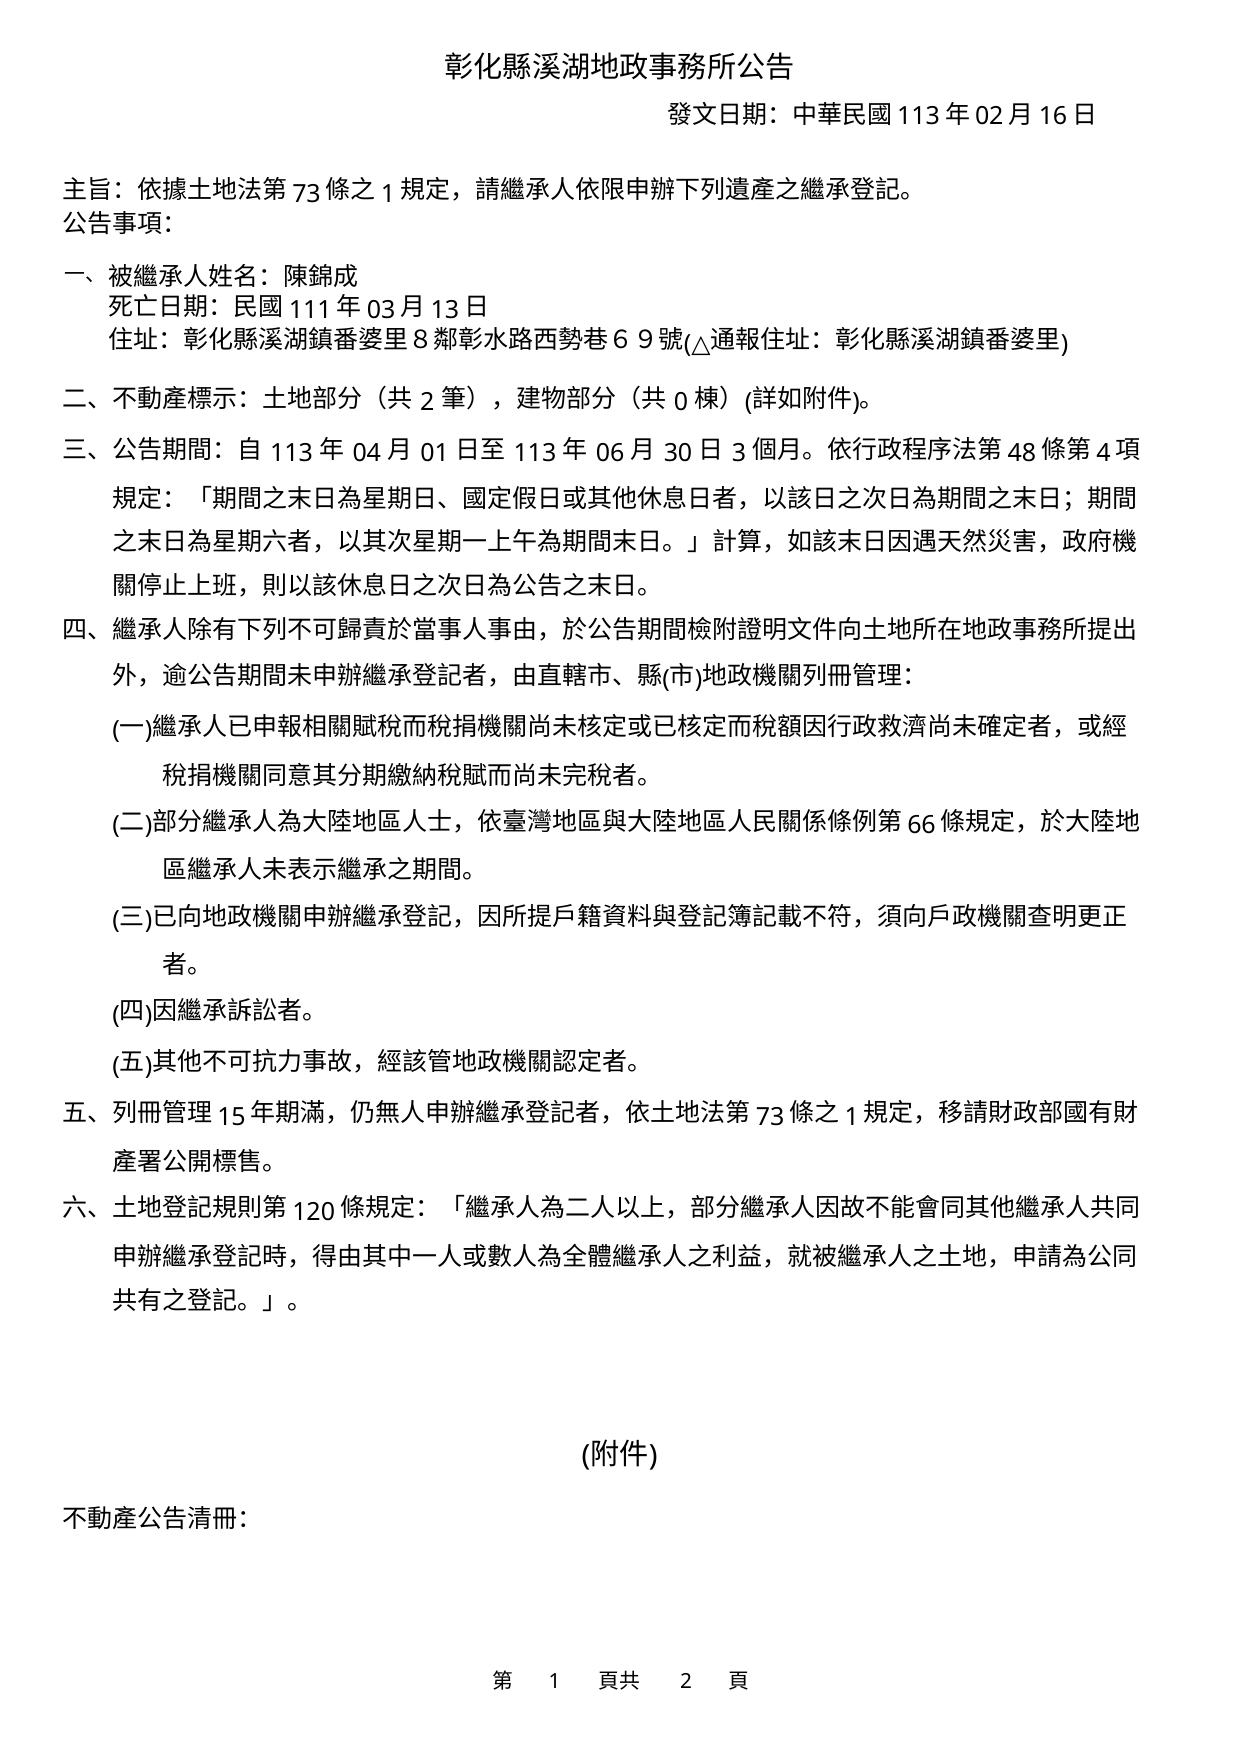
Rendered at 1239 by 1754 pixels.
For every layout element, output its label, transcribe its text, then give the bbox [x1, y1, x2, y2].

table_cell [0, 314, 62, 384]
table_cell [0, 1557, 62, 1661]
table_cell 發文日期：中華民國113年02月16日 [667, 95, 1177, 135]
table_cell [759, 135, 1177, 176]
table_cell [0, 135, 62, 176]
table_cell [0, 95, 62, 135]
table_cell [1177, 1424, 1239, 1485]
table_cell [653, 135, 667, 176]
table_header [653, 0, 667, 41]
table_cell 頁 [718, 1661, 759, 1701]
table_cell 彰化縣溪湖地政事務所公告 [62, 41, 1177, 94]
table_cell [718, 1557, 759, 1661]
table_cell [1177, 1485, 1239, 1557]
table_header [759, 0, 1177, 41]
table_cell [0, 1485, 62, 1557]
table_cell 1 [523, 1661, 585, 1701]
table_cell 一、 [62, 263, 109, 313]
table_cell [109, 1661, 482, 1701]
table_cell [0, 1661, 62, 1701]
table_cell [483, 1383, 523, 1423]
table_cell [0, 41, 62, 94]
table_cell [483, 135, 523, 176]
table_header [109, 0, 482, 41]
table_cell [1177, 95, 1239, 135]
table_cell [759, 1383, 1177, 1423]
table_cell [523, 1383, 585, 1423]
table_cell [109, 1383, 482, 1423]
table_cell [109, 135, 482, 176]
table_cell [0, 1383, 62, 1423]
table_cell [585, 1557, 653, 1661]
table_cell [759, 1661, 1177, 1701]
table_cell [523, 135, 585, 176]
table_cell [0, 176, 62, 246]
table_cell [1177, 263, 1239, 313]
table_cell 頁共 [585, 1661, 653, 1701]
table_cell [0, 246, 62, 262]
table_cell [109, 95, 482, 135]
table_cell [483, 95, 523, 135]
table_cell [1177, 384, 1239, 1383]
table_cell [0, 263, 62, 313]
table_cell 被繼承人姓名：陳錦成 死亡日期：民國111年03月13日 住址：彰化縣溪湖鎮番婆里８鄰彰水路西勢巷６９號(△通報住址：彰化縣溪湖鎮番婆里) [109, 263, 1177, 384]
table_header [0, 0, 62, 41]
table_cell [1177, 314, 1239, 384]
table_cell 第 [483, 1661, 523, 1701]
table_cell 2 [653, 1661, 718, 1701]
table_cell [1177, 41, 1239, 94]
table_cell [718, 135, 759, 176]
table_cell [667, 1557, 718, 1661]
table_header [667, 0, 718, 41]
table_cell [1177, 1383, 1239, 1423]
table_cell [62, 1661, 109, 1701]
table_cell [0, 384, 62, 1383]
table_cell [653, 1557, 667, 1661]
table_cell [62, 314, 109, 384]
table_cell 主旨：依據土地法第73條之1規定，請繼承人依限申辦下列遺產之繼承登記。 公告事項： [62, 176, 1177, 262]
table_cell [585, 135, 653, 176]
table_cell [62, 135, 109, 176]
table_cell [585, 95, 653, 135]
table_header [523, 0, 585, 41]
table_cell [653, 1383, 667, 1423]
table_cell [667, 1383, 718, 1423]
table_cell [585, 1383, 653, 1423]
table_header [483, 0, 523, 41]
table_cell [667, 135, 718, 176]
table_cell [1177, 135, 1239, 176]
table_cell [653, 95, 667, 135]
table_header [1177, 0, 1239, 41]
table_cell [483, 1557, 523, 1661]
table_cell [109, 1557, 482, 1661]
table_cell [718, 1383, 759, 1423]
table_header [718, 0, 759, 41]
table_header [585, 0, 653, 41]
table_cell [523, 95, 585, 135]
table_cell [62, 1383, 109, 1423]
table_cell [1177, 176, 1239, 246]
table_header [62, 0, 109, 41]
table_cell [62, 1557, 109, 1661]
table_cell (附件) [62, 1424, 1177, 1485]
table_cell [1177, 1557, 1239, 1661]
table_cell [62, 95, 109, 135]
table_cell [759, 1557, 1177, 1661]
table_cell 不動產公告清冊： [62, 1485, 1177, 1557]
table_cell [1177, 1661, 1239, 1701]
table_cell [0, 1424, 62, 1485]
table_cell [523, 1557, 585, 1661]
table_cell [1177, 246, 1239, 262]
table_cell 二、不動產標示：土地部分（共 2 筆），建物部分（共 0 棟）(詳如附件)。 三、公告期間：自 113 年 04 月 01 日至 113 年 06 月 30 日 3 個月。依行政程序法第48條第4項 規定：「期間之末日為星期日、國定假日或其他休息日者，以該日之次日為期間之末日；期間 之末日為星期六者，以其次星期一上午為期間末日。」計算，如該末日因遇天然災害，政府機 關停止上班，則以該休息日之次日為公告之末日。 四、繼承人除有下列不可歸責於當事人事由，於公告期間檢附證明文件向土地所在地政事務所提出 外，逾公告期間未申辦繼承登記者，由直轄市、縣(市)地政機關列冊管理： (一)繼承人已申報相關賦稅而稅捐機關尚未核定或已核定而稅額因行政救濟尚未確定者，或經 稅捐機關同意其分期繳納稅賦而尚未完稅者。 (二)部分繼承人為大陸地區人士，依臺灣地區與大陸地區人民關係條例第66條規定，於大陸地 區繼承人未表示繼承之期間。 (三)已向地政機關申辦繼承登記，因所提戶籍資料與登記簿記載不符，須向戶政機關查明更正 者。 (四)因繼承訴訟者。 (五)其他不可抗力事故，經該管地政機關認定者。 五、列冊管理15年期滿，仍無人申辦繼承登記者，依土地法第73條之1規定，移請財政部國有財 產署公開標售。 六、土地登記規則第120條規定：「繼承人為二人以上，部分繼承人因故不能會同其他繼承人共同 申辦繼承登記時，得由其中一人或數人為全體繼承人之利益，就被繼承人之土地，申請為公同 共有之登記。」。 [62, 384, 1177, 1383]
